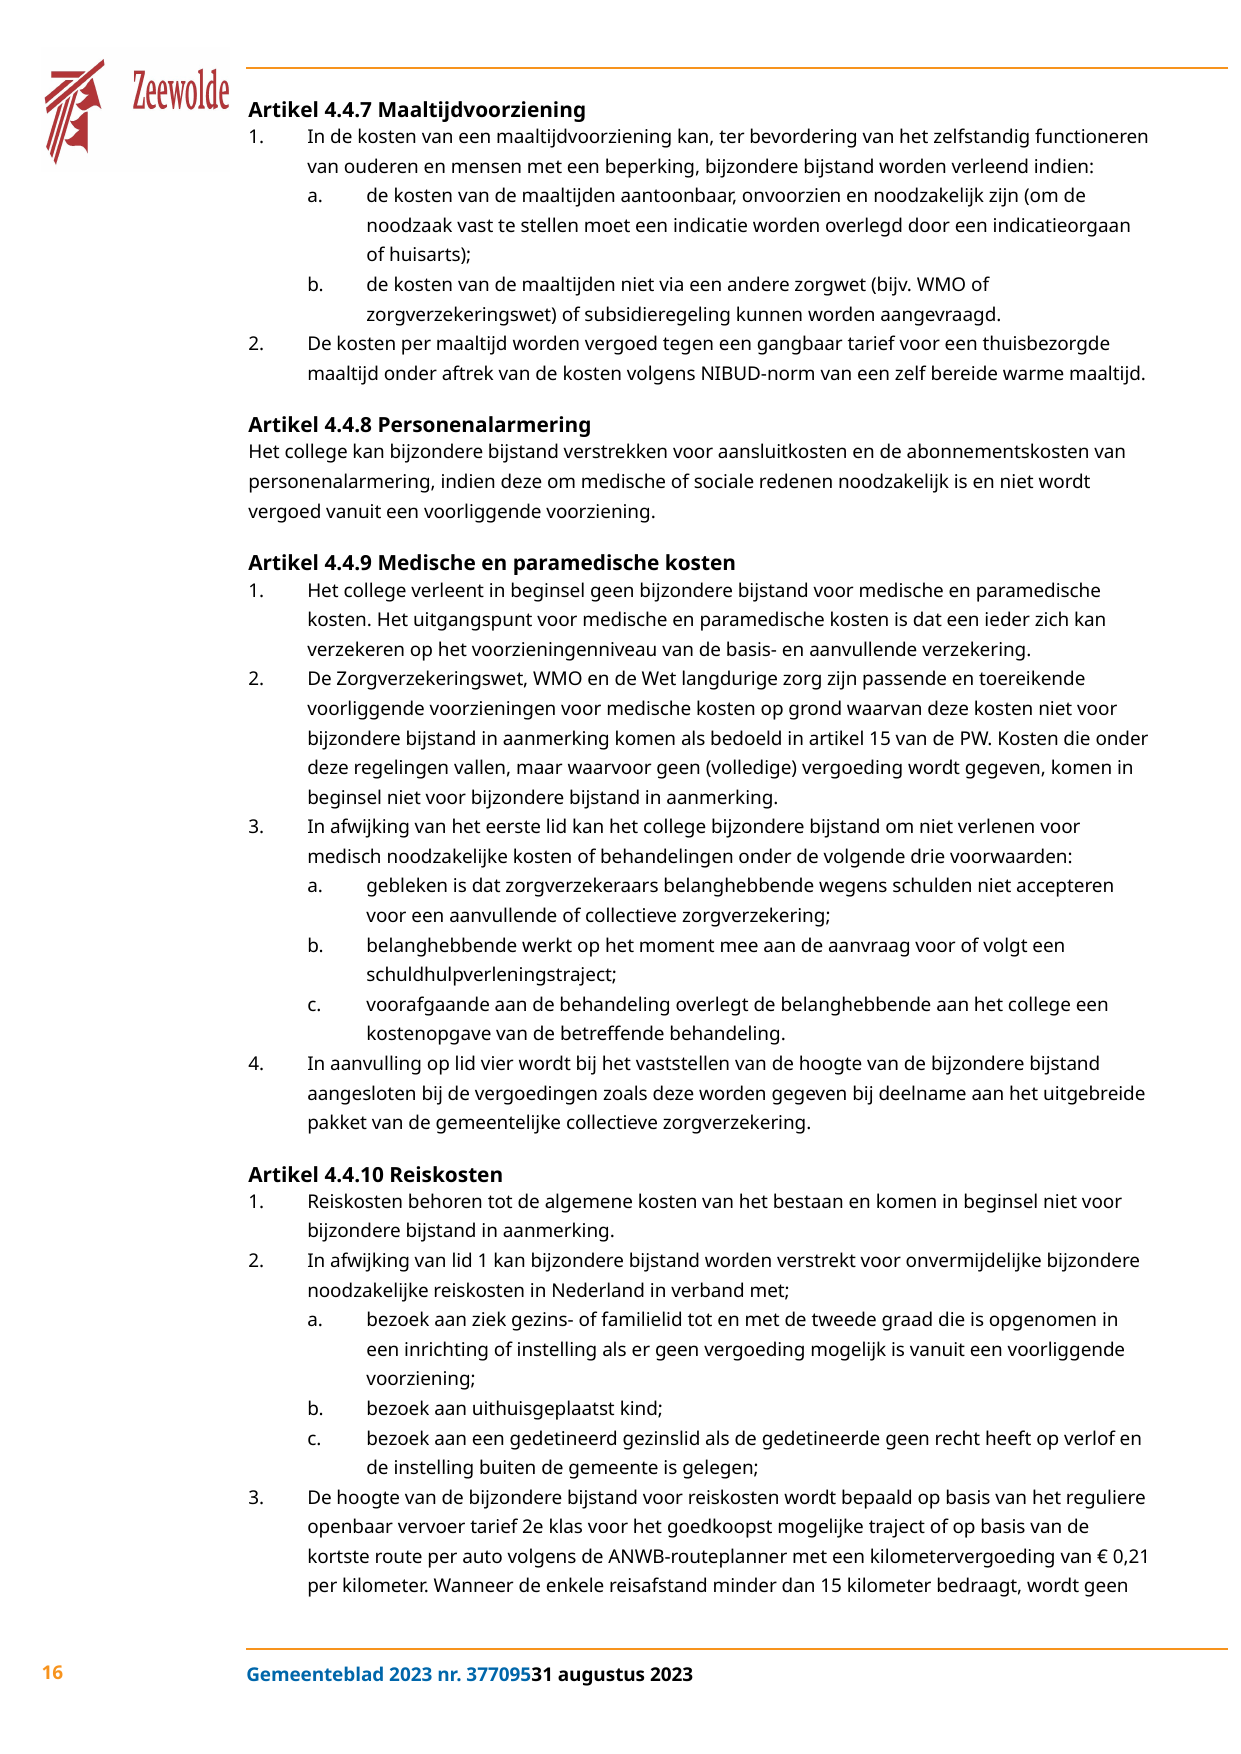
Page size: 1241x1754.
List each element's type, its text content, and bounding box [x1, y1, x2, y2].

list bezoek aan ziek gezins- of familielid tot en met de tweede graad die is opgenomen in een inrichting of instelling als er geen vergoeding mogelijk is vanuit een voorliggende voorziening; [307, 1306, 1152, 1391]
picture [41, 47, 231, 172]
list In afwijking van lid 1 kan bijzondere bijstand worden verstrekt voor onvermijdelijke bijzondere noodzakelijke reiskosten in Nederland in verband met; [248, 1247, 1152, 1303]
list De hoogte van de bijzondere bijstand voor reiskosten wordt bepaald op basis van het reguliere openbaar vervoer tarief 2e klas voor het goedkoopst mogelijke traject of op basis van de kortste route per auto volgens de ANWB-routeplanner met een kilometervergoeding van € 0,21 per kilometer. Wanneer de enkele reisafstand minder dan 15 kilometer bedraagt, wordt geen [248, 1484, 1152, 1598]
list Het college verleent in beginsel geen bijzondere bijstand voor medische en paramedische kosten. Het uitgangspunt voor medische en paramedische kosten is dat een ieder zich kan verzekeren op het voorzieningenniveau van de basis- en aanvullende verzekering. [248, 577, 1152, 662]
list In aanvulling op lid vier wordt bij het vaststellen van de hoogte van de bijzondere bijstand aangesloten bij de vergoedingen zoals deze worden gegeven bij deelname aan het uitgebreide pakket van de gemeentelijke collectieve zorgverzekering. [248, 1050, 1152, 1135]
list In de kosten van een maaltijdvoorziening kan, ter bevordering van het zelfstandig functioneren van ouderen en mensen met een beperking, bijzondere bijstand worden verleend indien: [248, 123, 1152, 178]
text Artikel 4.4.7 Maaltijdvoorziening [248, 95, 1152, 123]
list De kosten per maaltijd worden vergoed tegen een gangbaar tarief voor een thuisbezorgde maaltijd onder aftrek van de kosten volgens NIBUD-norm van een zelf bereide warme maaltijd. [248, 330, 1152, 386]
list belanghebbende werkt op het moment mee aan de aanvraag voor of volgt een schuldhulpverleningstraject; [307, 932, 1152, 987]
list Reiskosten behoren tot de algemene kosten van het bestaan en komen in beginsel niet voor bijzondere bijstand in aanmerking. [248, 1188, 1152, 1243]
text Het college kan bijzondere bijstand verstrekken voor aansluitkosten en de abonnementskosten van personenalarmering, indien deze om medische of sociale redenen noodzakelijk is en niet wordt vergoed vanuit een voorliggende voorziening. [248, 439, 1152, 524]
text Artikel 4.4.9 Medische en paramedische kosten [248, 548, 1152, 577]
list voorafgaande aan de behandeling overlegt de belanghebbende aan het college een kostenopgave van de betreffende behandeling. [307, 991, 1152, 1046]
list de kosten van de maaltijden niet via een andere zorgwet (bijv. WMO of zorgverzekeringswet) of subsidieregeling kunnen worden aangevraagd. [307, 271, 1152, 326]
list gebleken is dat zorgverzekeraars belanghebbende wegens schulden niet accepteren voor een aanvullende of collectieve zorgverzekering; [307, 873, 1152, 928]
list In afwijking van het eerste lid kan het college bijzondere bijstand om niet verlenen voor medisch noodzakelijke kosten of behandelingen onder de volgende drie voorwaarden: [248, 813, 1152, 869]
list De Zorgverzekeringswet, WMO en de Wet langdurige zorg zijn passende en toereikende voorliggende voorzieningen voor medische kosten op grond waarvan deze kosten niet voor bijzondere bijstand in aanmerking komen als bedoeld in artikel 15 van de PW. Kosten die onder deze regelingen vallen, maar waarvoor geen (volledige) vergoeding wordt gegeven, komen in beginsel niet voor bijzondere bijstand in aanmerking. [248, 666, 1152, 809]
list de kosten van de maaltijden aantoonbaar, onvoorzien en noodzakelijk zijn (om de noodzaak vast te stellen moet een indicatie worden overlegd door een indicatieorgaan of huisarts); [307, 182, 1152, 267]
text Artikel 4.4.10 Reiskosten [248, 1160, 1152, 1188]
text Artikel 4.4.8 Personenalarmering [248, 410, 1152, 439]
list bezoek aan een gedetineerd gezinslid als de gedetineerde geen recht heeft op verlof en de instelling buiten de gemeente is gelegen; [307, 1425, 1152, 1480]
list bezoek aan uithuisgeplaatst kind; [307, 1395, 1152, 1421]
